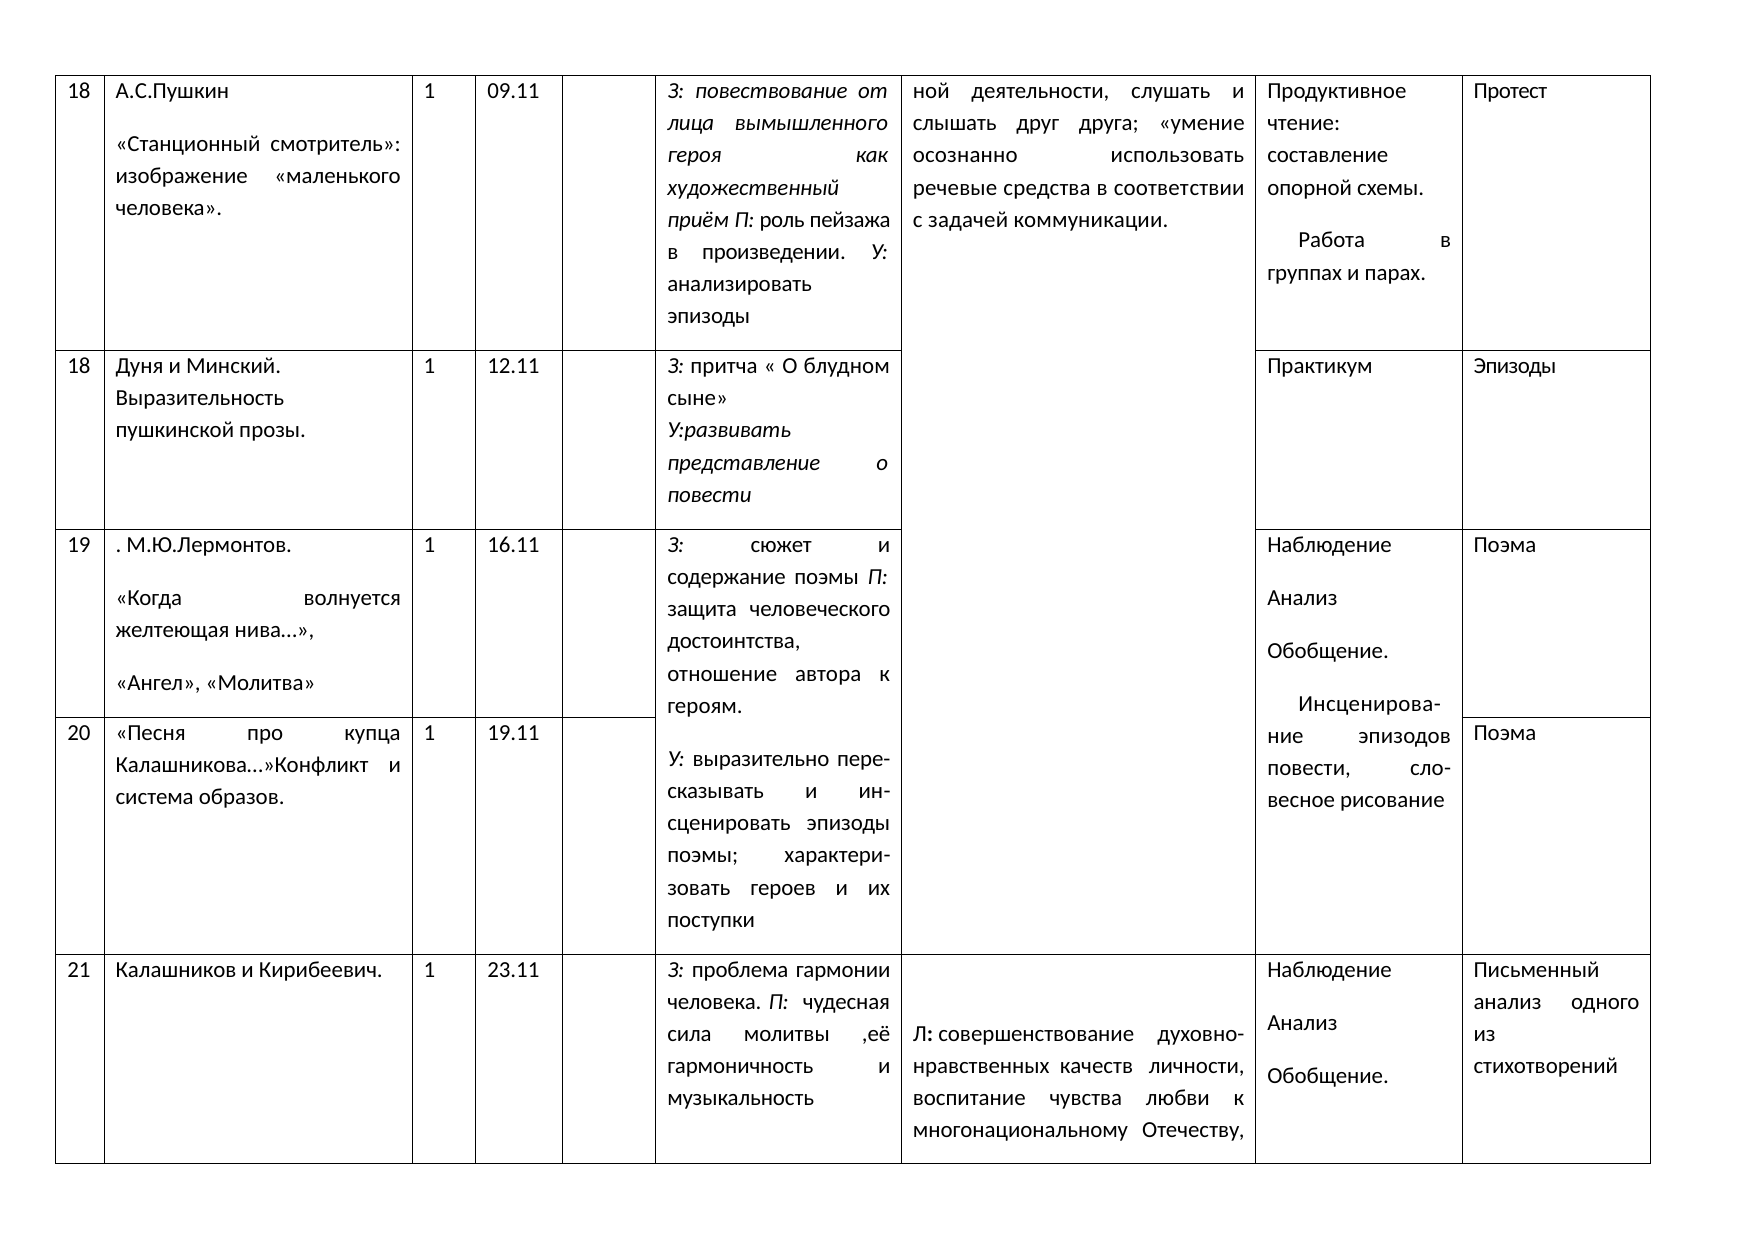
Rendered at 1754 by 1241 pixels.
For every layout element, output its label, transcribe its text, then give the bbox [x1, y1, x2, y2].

table_cell 19.11 [476, 718, 562, 954]
table_cell З: притча « О блудном сыне» У:развивать представление о повести [656, 351, 901, 529]
table_cell «Песня про купца Калашникова…»Конфликт и система образов. [105, 718, 412, 954]
table_cell [563, 718, 655, 954]
table_cell Поэма [1463, 718, 1650, 954]
table_cell 19 [56, 530, 104, 717]
table_cell Наблюдение Анализ Обобщение. [1256, 955, 1462, 1163]
table_cell Калашников и Кирибеевич. [105, 955, 412, 1163]
table_cell [563, 530, 655, 717]
table_cell 12.11 [476, 351, 562, 529]
table_cell Письменный анализ одного из стихотворений [1463, 955, 1650, 1163]
table_cell ной деятельности, слушать и слышать друг друга; «умение осознанно использовать речевые средства в соответ­ствии с задачей коммуникации. [902, 76, 1255, 954]
table_cell А.С.Пушкин «Станционный смотритель»: изображение «маленького человека». [105, 76, 412, 350]
table_cell 1 [413, 351, 475, 529]
table_cell 1 [413, 530, 475, 717]
table_cell [563, 955, 655, 1163]
table_cell Продуктивное чтение: составление опорной схемы. Работа в группах и парах. [1256, 76, 1462, 350]
table_cell 1 [413, 76, 475, 350]
table_cell 20 [56, 718, 104, 954]
table_cell 18 [56, 351, 104, 529]
table_cell Эпизоды [1463, 351, 1650, 529]
table_cell [563, 76, 655, 350]
table_cell 16.11 [476, 530, 562, 717]
table_cell Дуня и Минский. Выразительность пушкинской прозы. [105, 351, 412, 529]
table_cell 21 [56, 955, 104, 1163]
table_cell Практикум [1256, 351, 1462, 529]
table_cell 23.11 [476, 955, 562, 1163]
table_cell З: сюжет и содержание поэмы П: защита человеческого достоинтства, отношение автора к ге­роям. У: выразительно пере-сказывать и ин­сценировать эпизоды поэмы; характери­зовать героев и их поступки [656, 530, 901, 954]
table_cell 1 [413, 718, 475, 954]
table_cell . М.Ю.Лермонтов. «Когда волнуется желтеющая нива…», «Ангел», «Молитва» [105, 530, 412, 717]
table_cell Протест [1463, 76, 1650, 350]
table_cell 09.11 [476, 76, 562, 350]
table_cell З: повествование от лица вымышленного героя как художественный приём П: роль пейзажа в произведении. У: анализировать эпизоды [656, 76, 901, 350]
table_cell [563, 351, 655, 529]
table_cell Наблюдение Анализ Обобщение. Инсценирова­ние эпизодов повести, сло­весное рисова­ние [1256, 530, 1462, 954]
table_cell Л: совершенствование духовно-нравственных качеств личности, воспитание чувства любви к многонациональному Отечеству, [902, 955, 1255, 1163]
table_cell 18 [56, 76, 104, 350]
table_cell Поэма [1463, 530, 1650, 717]
table_cell 1 [413, 955, 475, 1163]
table_cell З: проблема гармонии человека. П: чудесная сила молитвы ,её гармоничность и музыкальность [656, 955, 901, 1163]
